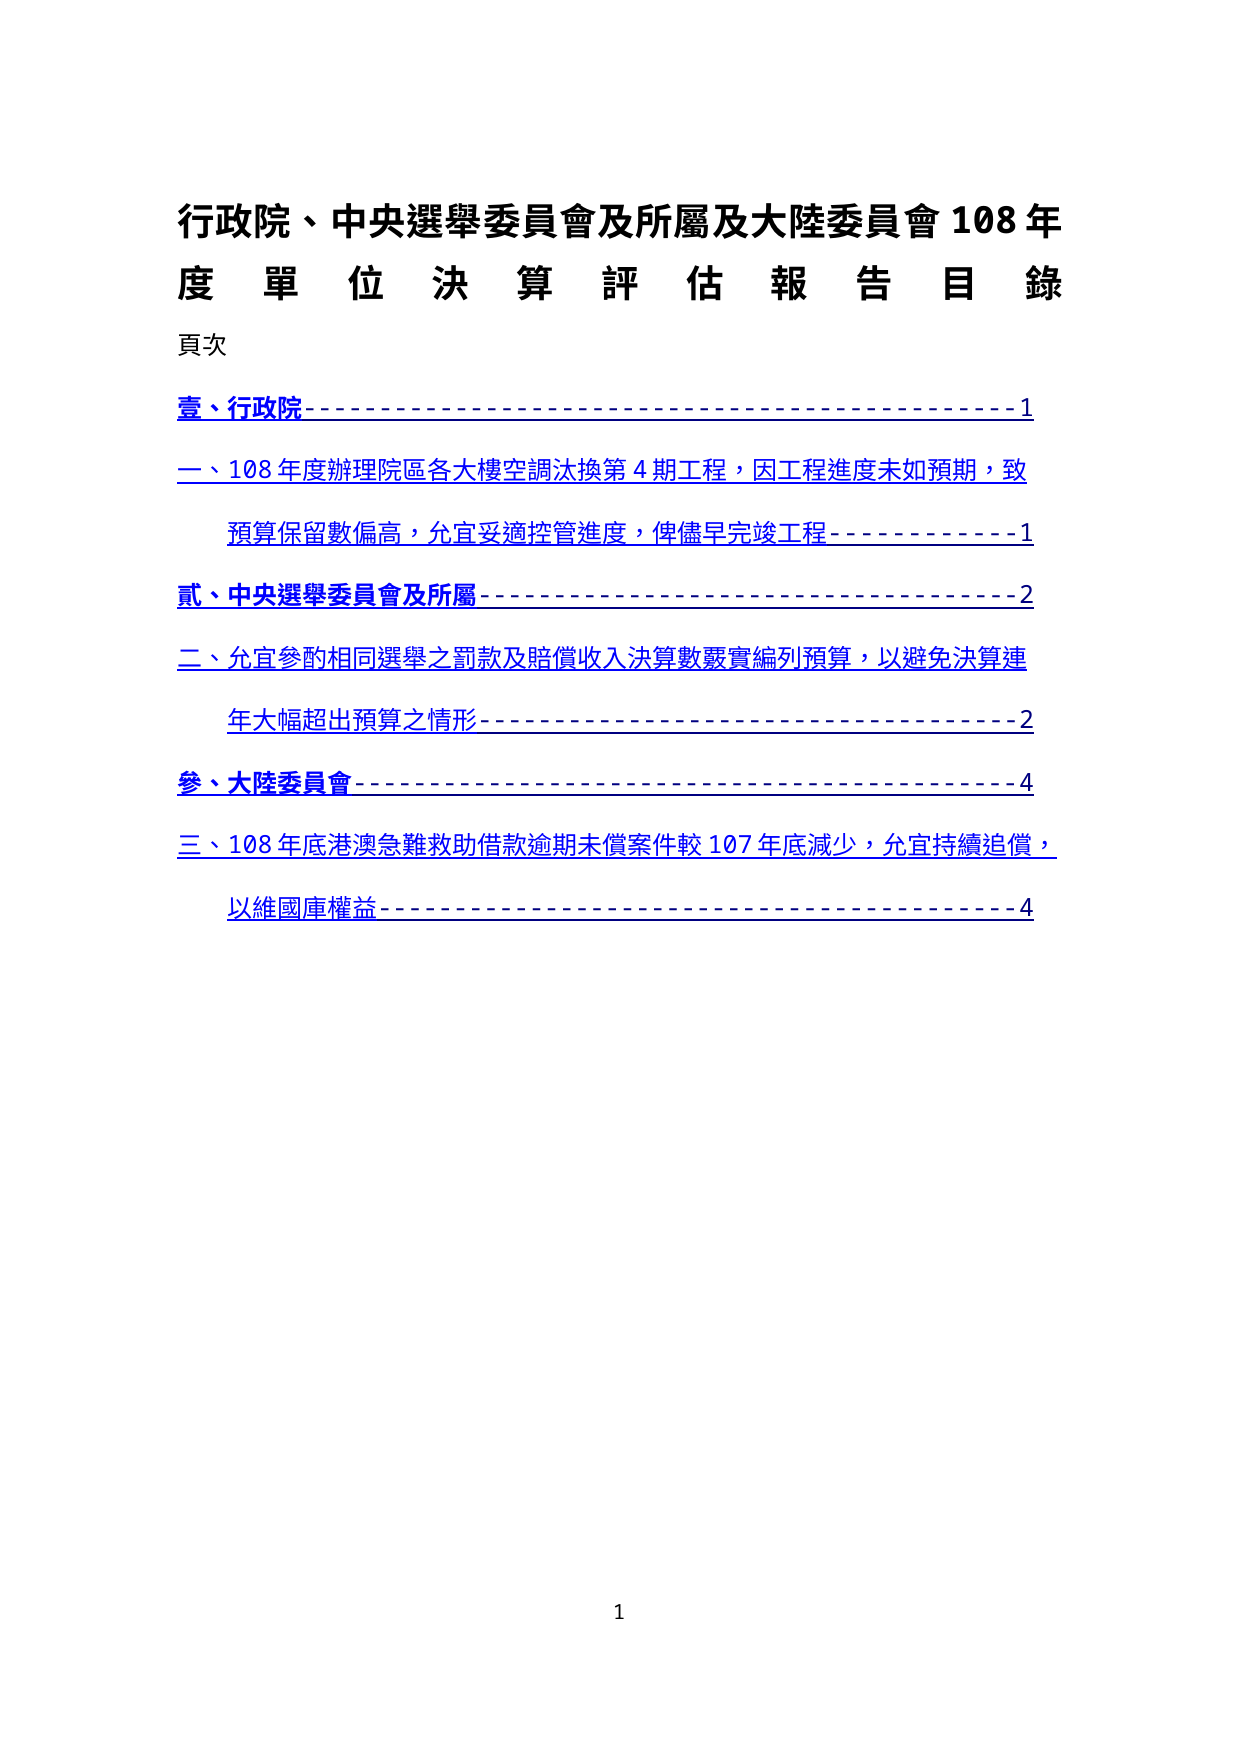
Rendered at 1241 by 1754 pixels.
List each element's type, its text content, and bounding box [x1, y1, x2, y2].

text 壹、行政院 1 [177, 365, 1034, 419]
text [177, 609, 1034, 615]
text 三、108年底港澳急難救助借款逾期未償案件較107年底減少，允宜持續追償，以維國庫權益 4 [177, 859, 1034, 927]
text 一、108年度辦理院區各大樓空調汰換第4期工程，因工程進度未如預期，致預算保留數偏高，允宜妥適控管進度，俾儘早完竣工程 1 [177, 427, 1034, 552]
text [177, 796, 1034, 802]
text 二、允宜參酌相同選舉之罰款及賠償收入決算數覈實編列預算，以避免決算連年大幅超出預算之情形 2 [177, 615, 1034, 740]
text 貳、中央選舉委員會及所屬 2 [177, 552, 1034, 607]
text 參、大陸委員會 4 [177, 740, 1034, 794]
text 三、108年底港澳急難救助借款逾期未償案件較107年底減少，允宜持續追償，以維國庫權益 4 [177, 802, 1034, 857]
text [177, 421, 1034, 427]
text 行政院、中央選舉委員會及所屬及大陸委員會108年度單位決算評估報告目錄 頁次 [177, 177, 1063, 365]
